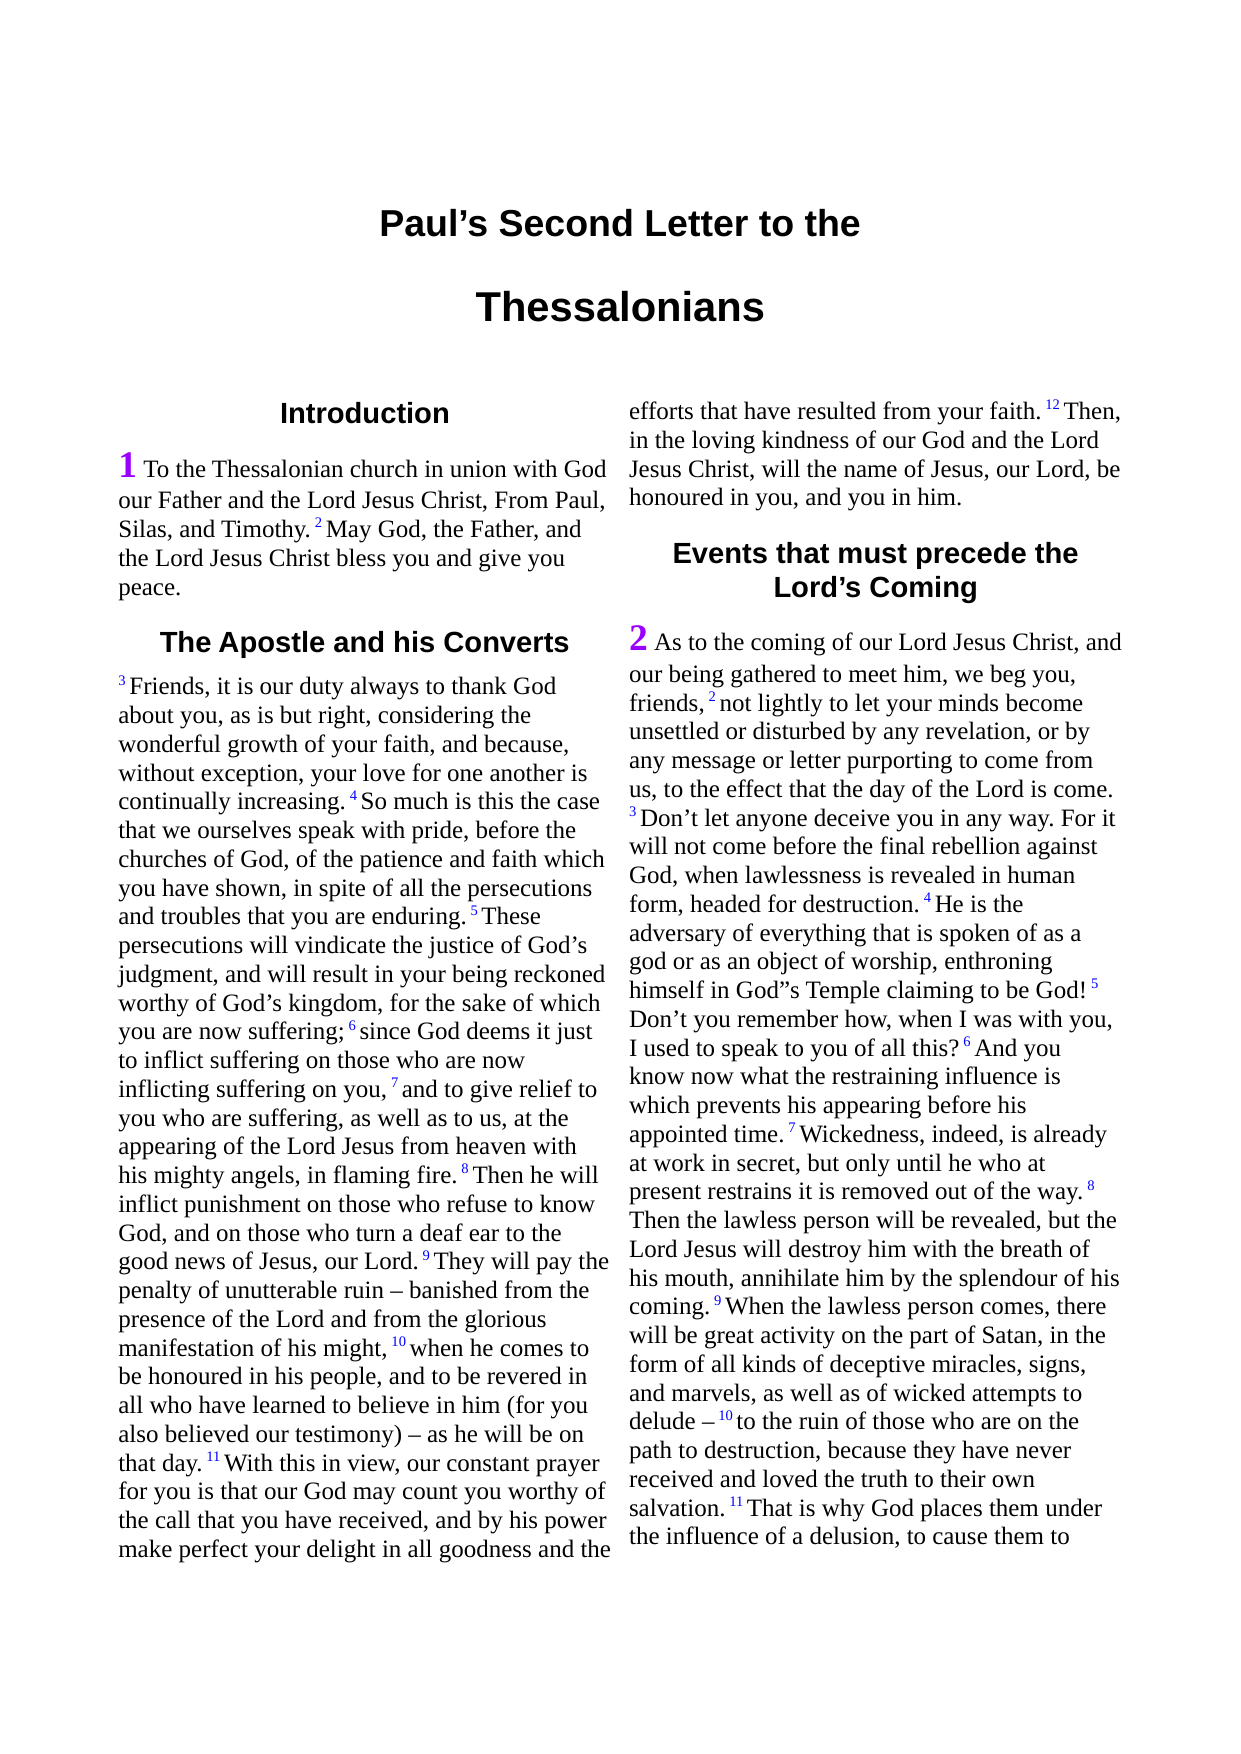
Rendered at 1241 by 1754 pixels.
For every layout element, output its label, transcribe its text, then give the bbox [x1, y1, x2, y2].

title Thessalonians [118, 282, 1122, 330]
text 3 Friends, it is our duty always to thank God about you, as is but right, considering the wonderful growth of your faith, and because, without exception, your love for one another is continually increasing. 4 So much is this the case that we ourselves speak with pride, before the churches of God, of the patience and faith which you have shown, in spite of all the persecutions and troubles that you are enduring. 5 These persecutions will vindicate the justice of God’s judgment, and will result in your being reckoned worthy of God’s kingdom, for the sake of which you are now suffering; 6 since God deems it just to inflict suffering on those who are now inflicting suffering on you, 7 and to give relief to you who are suffering, as well as to us, at the appearing of the Lord Jesus from heaven with his mighty angels, in flaming fire. 8 Then he will inflict punishment on those who refuse to know God, and on those who turn a deaf ear to the good news of Jesus, our Lord. 9 They will pay the penalty of unutterable ruin – banished from the presence of the Lord and from the glorious manifestation of his might, 10 when he comes to be honoured in his people, and to be revered in all who have learned to believe in him (for you also believed our testimony) – as he will be on that day. 11 With this in view, our constant prayer for you is that our God may count you worthy of the call that you have received, and by his power make perfect your delight in all goodness and the [118, 671, 611, 1563]
title Paul’s Second Letter to the [118, 201, 1122, 244]
subtitle Introduction [118, 396, 611, 430]
text 1 To the Thessalonian church in union with God our Father and the Lord Jesus Christ, From Paul, Silas, and Timothy. 2 May God, the Father, and the Lord Jesus Christ bless you and give you peace. [118, 442, 611, 600]
subtitle Events that must precede the Lord’s Coming [629, 536, 1122, 603]
text efforts that have resulted from your faith. 12 Then, in the loving kindness of our God and the Lord Jesus Christ, will the name of Jesus, our Lord, be honoured in you, and you in him. [629, 396, 1122, 511]
subtitle The Apostle and his Converts [118, 625, 611, 659]
text 2 As to the coming of our Lord Jesus Christ, and our being gathered to meet him, we beg you, friends, 2 not lightly to let your minds become unsettled or disturbed by any revelation, or by any message or letter purporting to come from us, to the effect that the day of the Lord is come. 3 Don’t let anyone deceive you in any way. For it will not come before the final rebellion against God, when lawlessness is revealed in human form, headed for destruction. 4 He is the adversary of everything that is spoken of as a god or as an object of worship, enthroning himself in God”s Temple claiming to be God! 5 Don’t you remember how, when I was with you, I used to speak to you of all this? 6 And you know now what the restraining influence is which prevents his appearing before his appointed time. 7 Wickedness, indeed, is already at work in secret, but only until he who at present restrains it is removed out of the way. 8 Then the lawless person will be revealed, but the Lord Jesus will destroy him with the breath of his mouth, annihilate him by the splendour of his coming. 9 When the lawless person comes, there will be great activity on the part of Satan, in the form of all kinds of deceptive miracles, signs, and marvels, as well as of wicked attempts to delude – 10 to the ruin of those who are on the path to destruction, because they have never received and loved the truth to their own salvation. 11 That is why God places them under the influence of a delusion, to cause them to [629, 616, 1122, 1550]
